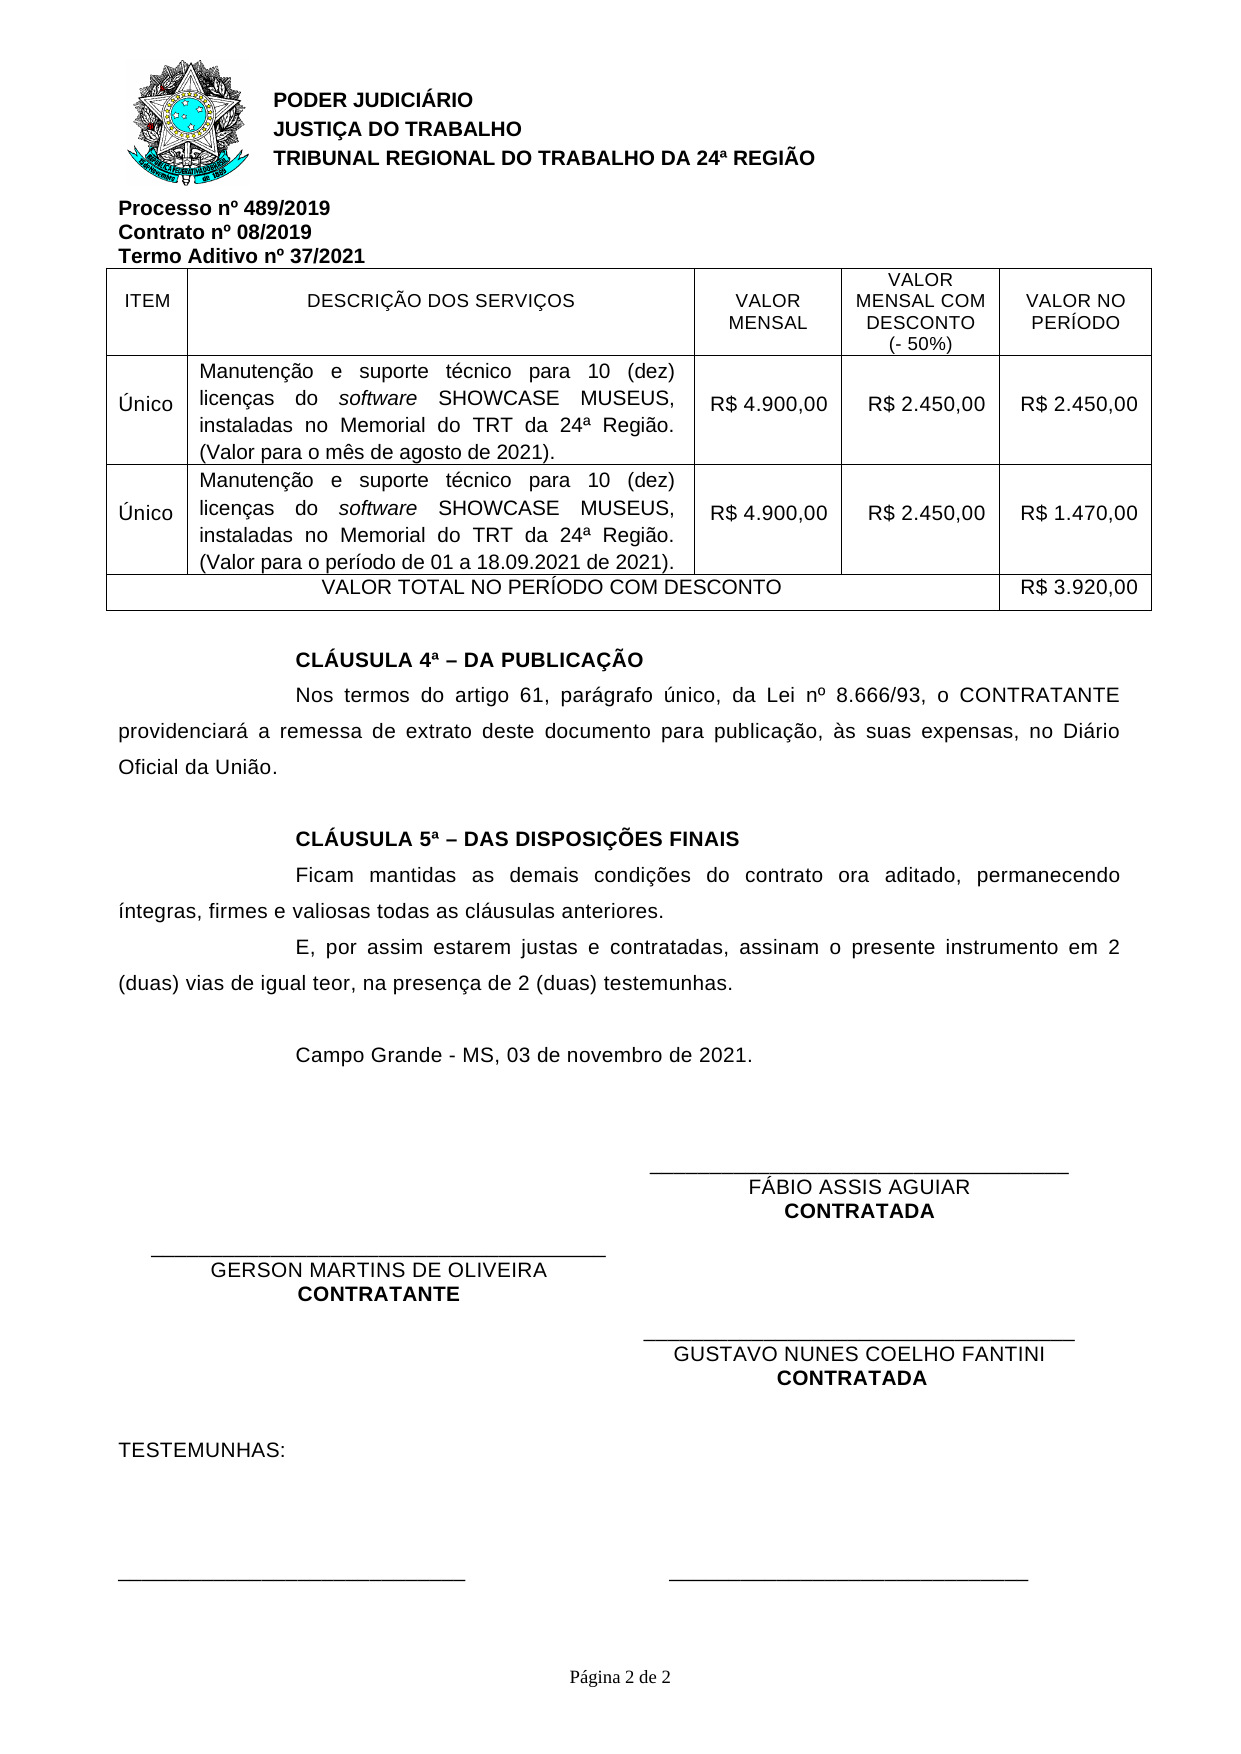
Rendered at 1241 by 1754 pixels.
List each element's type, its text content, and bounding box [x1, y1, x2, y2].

table_header VALOR MENSAL [695, 269, 841, 355]
table_cell R$ 2.450,00 [1000, 356, 1151, 464]
text CLÁUSULA 4ª – DA PUBLICAÇÃO [118, 647, 1122, 671]
table_cell Único [107, 465, 187, 573]
table_header ______________________________________ GERSON MARTINS DE OLIVEIRA CONTRATANTE [139, 1079, 621, 1390]
table_cell R$ 1.470,00 [1000, 465, 1151, 573]
table_header ITEM [107, 269, 187, 355]
text Ficam mantidas as demais condições do contrato ora aditado, permanecendo íntegras, firmes e valiosas todas as cláusulas anteriores. [118, 863, 1122, 923]
table_cell VALOR TOTAL NO PERÍODO COM DESCONTO [107, 575, 999, 610]
table_cell Manutenção e suporte técnico para 10 (dez) licenças do software SHOWCASE MUSEUS, instaladas no Memorial do TRT da 24ª Região. (Valor para o mês de agosto de 2021). [188, 356, 694, 464]
table_header DESCRIÇÃO DOS SERVIÇOS [188, 269, 694, 355]
text _____________________________ ______________________________ [118, 1558, 1119, 1582]
table_header ___________________________________ FÁBIO ASSIS AGUIAR CONTRATADA [621, 1079, 1101, 1222]
table_cell R$ 4.900,00 [695, 356, 841, 464]
table_cell ____________________________________ GUSTAVO NUNES COELHO FANTINI CONTRATADA [621, 1223, 1101, 1390]
text Campo Grande - MS, 03 de novembro de 2021. [118, 1043, 1122, 1067]
table_cell R$ 2.450,00 [842, 465, 999, 573]
table_cell R$ 2.450,00 [842, 356, 999, 464]
text CLÁUSULA 5ª – DAS DISPOSIÇÕES FINAIS [118, 827, 1122, 851]
picture [126, 59, 251, 186]
text TESTEMUNHAS: [118, 1438, 1119, 1462]
table_cell Manutenção e suporte técnico para 10 (dez) licenças do software SHOWCASE MUSEUS, instaladas no Memorial do TRT da 24ª Região. (Valor para o período de 01 a 18.09.2021 de 2021). [188, 465, 694, 573]
table_header VALOR MENSAL COM DESCONTO (- 50%) [842, 269, 999, 355]
table_header VALOR NO PERÍODO [1000, 269, 1151, 355]
table_cell R$ 3.920,00 [1000, 575, 1151, 610]
table_cell R$ 4.900,00 [695, 465, 841, 573]
text E, por assim estarem justas e contratadas, assinam o presente instrumento em 2 (duas) vias de igual teor, na presença de 2 (duas) testemunhas. [118, 935, 1122, 995]
text Nos termos do artigo 61, parágrafo único, da Lei nº 8.666/93, o CONTRATANTE providenciará a remessa de extrato deste documento para publicação, às suas expensas, no Diário Oficial da União. [118, 683, 1122, 779]
table_cell Único [107, 356, 187, 464]
